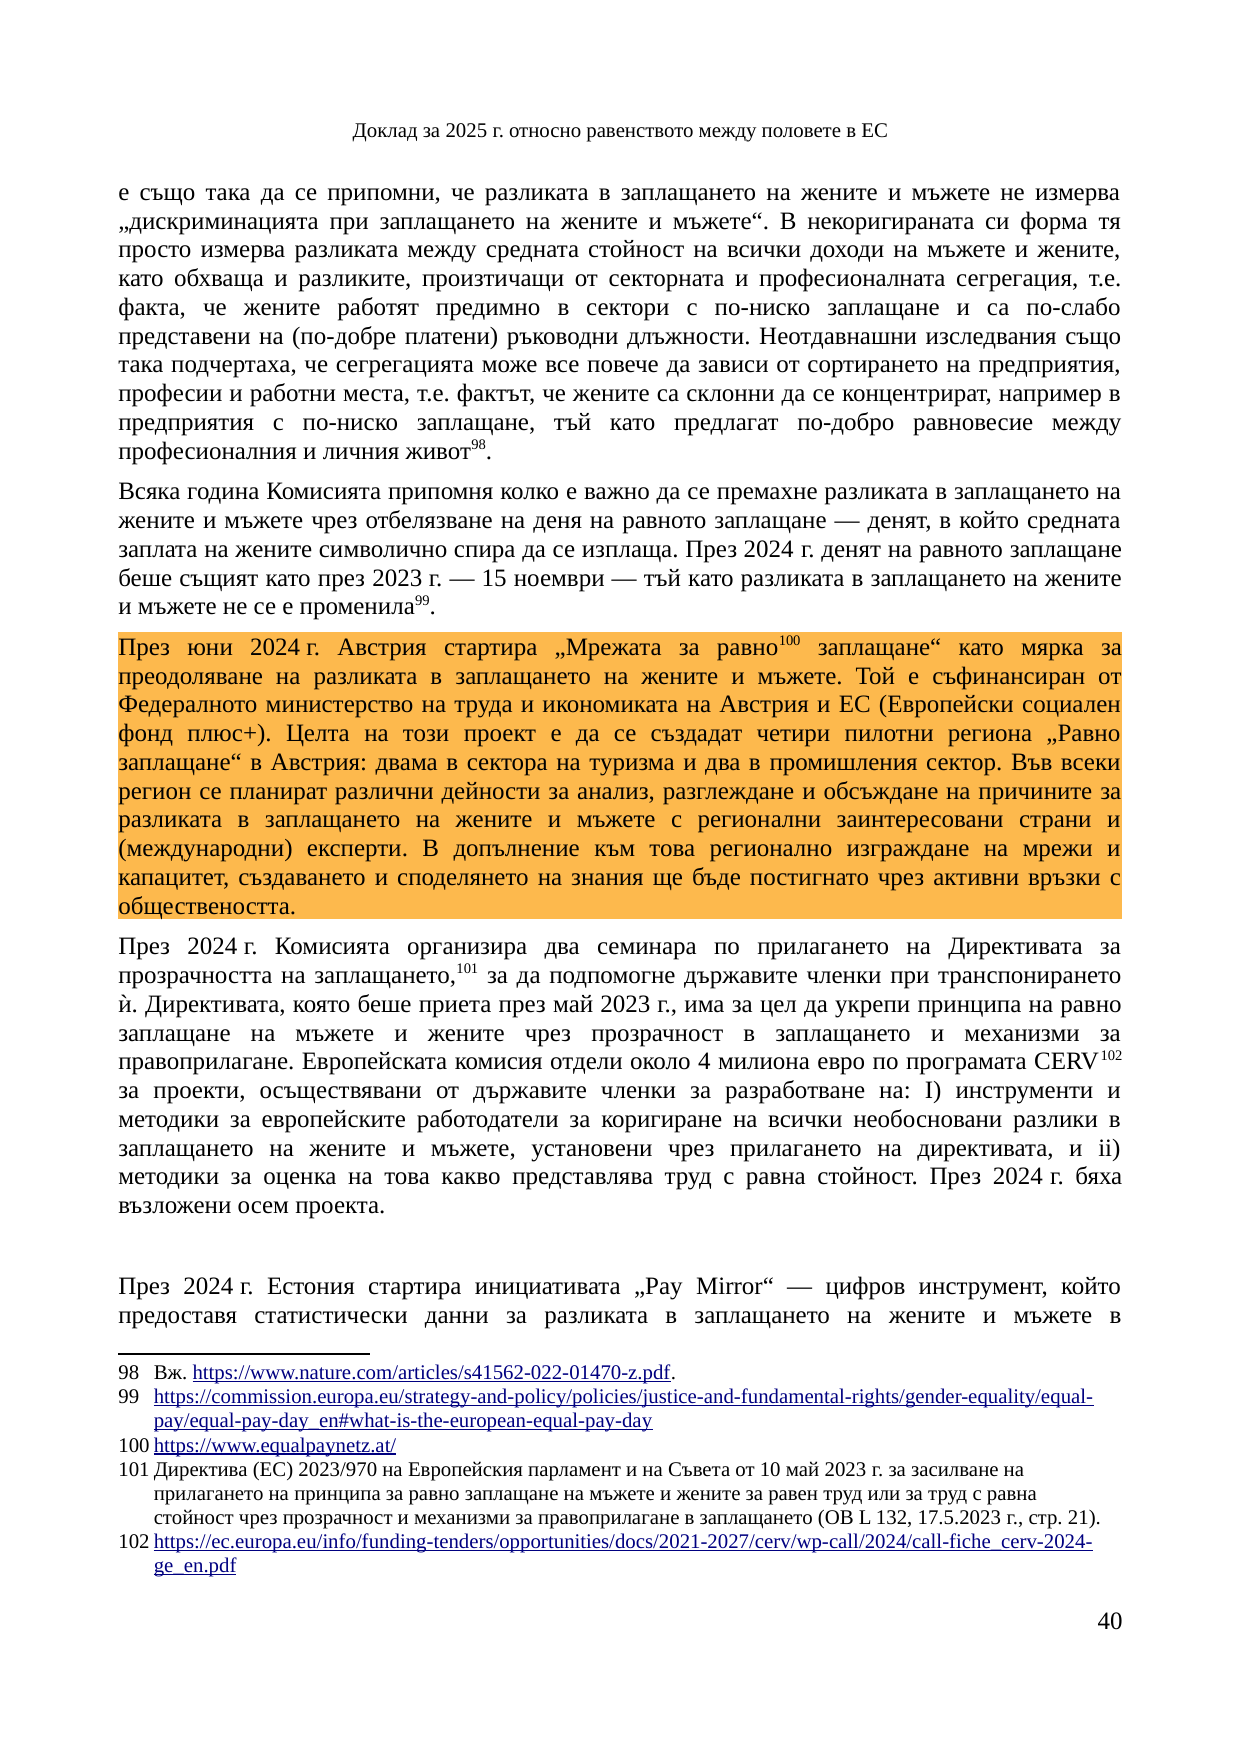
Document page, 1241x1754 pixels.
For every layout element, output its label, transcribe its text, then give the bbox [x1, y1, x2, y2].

text През юни 2024 г. Австрия стартира „Мрежата за равно заплащане“ като мярка за преодоляване на разликата в заплащането на жените и мъжете. Той е съфинансиран от Федералното министерство на труда и икономиката на Австрия и ЕС (Европейски социален фонд плюс+). Целта на този проект е да се създадат четири пилотни региона „Равно заплащане“ в Австрия: двама в сектора на туризма и два в промишления сектор. Във всеки регион се планират различни дейности за анализ, разглеждане и обсъждане на причините за разликата в заплащането на жените и мъжете с регионални заинтересовани страни и (международни) експерти. В допълнение към това регионално изграждане на мрежи и капацитет, създаването и споделянето на знания ще бъде постигнато чрез активни връзки с обществеността. [118, 632, 1122, 919]
text Всяка година Комисията припомня колко е важно да се премахне разликата в заплащането на жените и мъжете чрез отбелязване на деня на равното заплащане — денят, в който средната заплата на жените символично спира да се изплаща. През 2024 г. денят на равното заплащане беше същият като през 2023 г. — 15 ноември — тъй като разликата в заплащането на жените и мъжете не се е променила. [118, 476, 1122, 620]
text https://ec.europa.eu/info/funding-tenders/opportunities/docs/2021-2027/cerv/wp-call/2024/call-fiche_cerv-2024-ge_en.pdf [118, 1529, 1122, 1577]
text Директива (ЕС) 2023/970 на Европейския парламент и на Съвета от 10 май 2023 г. за засилване на прилагането на принципа за равно заплащане на мъжете и жените за равен труд или за труд с равна стойност чрез прозрачност и механизми за правоприлагане в заплащането (ОВ L 132, 17.5.2023 г., стр. 21). [118, 1457, 1122, 1529]
text През 2024 г. Комисията организира два семинара по прилагането на Директивата за прозрачността на заплащането, за да подпомогне държавите членки при транспонирането ѝ. Директивата, която беше приета през май 2023 г., има за цел да укрепи принципа на равно заплащане на мъжете и жените чрез прозрачност в заплащането и механизми за правоприлагане. Европейската комисия отдели около 4 милиона евро по програмата CERV за проекти, осъществявани от държавите членки за разработване на: I) инструменти и методики за европейските работодатели за коригиране на всички необосновани разлики в заплащането на жените и мъжете, установени чрез прилагането на директивата, и ii) методики за оценка на това какво представлява труд с равна стойност. През 2024 г. бяха възложени осем проекта. [118, 931, 1122, 1219]
text Вж. https://www.nature.com/articles/s41562-022-01470-z.pdf. [118, 1360, 1122, 1384]
text https://commission.europa.eu/strategy-and-policy/policies/justice-and-fundamental-rights/gender-equality/equal-pay/equal-pay-day_en#what-is-the-european-equal-pay-day [118, 1384, 1122, 1432]
text https://www.equalpaynetz.at/ [118, 1432, 1122, 1457]
text Важно е да се припомни, че понякога много ниската или дори отрицателна разлика в заплащането на жените и мъжете, т.е. ситуация, при която средните брутни почасови доходи на жените са по-високи от тези на мъжете, може да бъде свързана с предубеждения при подбора, когато равнището на заетост е значително по-ниско при жените, отколкото при мъжете. С други думи, в някои държави членки на пазара на труда участват предимно жени със сравнително високи равнища на образование и следователно с по-високи заплати. Важно е също така да се припомни, че разликата в заплащането на жените и мъжете не измерва „дискриминацията при заплащането на жените и мъжете“. В некоригираната си форма тя просто измерва разликата между средната стойност на всички доходи на мъжете и жените, като обхваща и разликите, произтичащи от секторната и професионалната сегрегация, т.е. факта, че жените работят предимно в сектори с по-ниско заплащане и са по-слабо представени на (по-добре платени) ръководни длъжности. Неотдавнашни изследвания също така подчертаха, че сегрегацията може все повече да зависи от сортирането на предприятия, професии и работни места, т.е. фактът, че жените са склонни да се концентрират, например в предприятия с по-ниско заплащане, тъй като предлагат по-добро равновесие между професионалния и личния живот. [118, 177, 1122, 464]
text През 2024 г. Естония стартира инициативата „Pay Mirror“ — цифров инструмент, който предоставя статистически данни за разликата в заплащането на жените и мъжете в [118, 1271, 1122, 1329]
